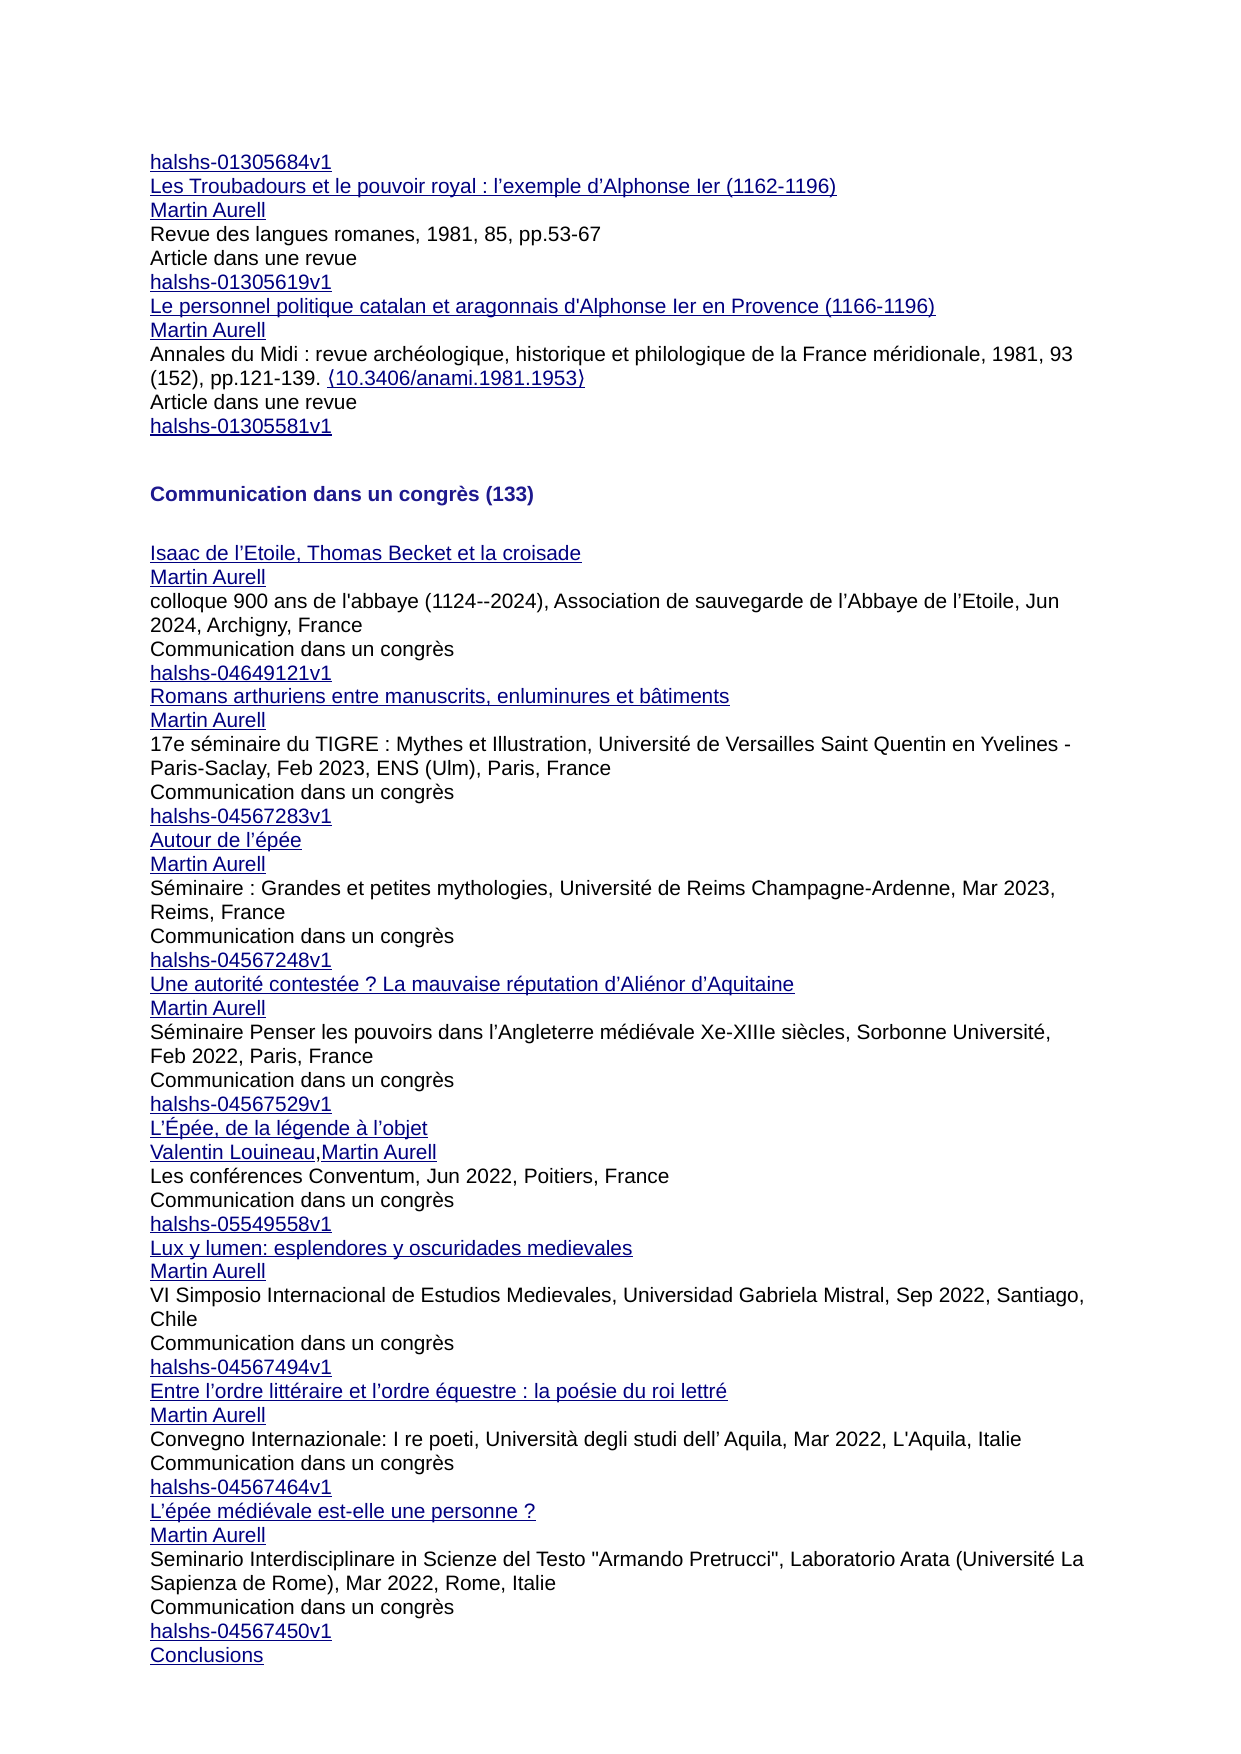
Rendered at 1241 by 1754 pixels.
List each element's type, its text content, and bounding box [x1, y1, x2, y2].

table_cell Les Troubadours et le pouvoir royal : l’exemple d’Alphonse Ier (1162-1196) Martin Aurell Revue des langues romanes, 1981, 85, pp.53-67 Article dans une revue halshs-01305619v1 [150, 174, 1090, 294]
subtitle Communication dans un congrès (133) [150, 482, 1090, 506]
table_cell Autour de l’épée Martin Aurell Séminaire : Grandes et petites mythologies, Université de Reims Champagne-Ardenne, Mar 2023, Reims, France Communication dans un congrès halshs-04567248v1 [150, 828, 1090, 972]
table_cell L’Épée, de la légende à l’objet Valentin Louineau,Martin Aurell Les conférences Conventum, Jun 2022, Poitiers, France Communication dans un congrès halshs-05549558v1 [150, 1116, 1090, 1235]
table_header Isaac de l’Etoile, Thomas Becket et la croisade Martin Aurell colloque 900 ans de l'abbaye (1124--2024), Association de sauvegarde de l’Abbaye de l’Etoile, Jun 2024, Archigny, France Communication dans un congrès halshs-04649121v1 [150, 541, 1090, 684]
table_cell Conclusions [150, 1643, 1090, 1667]
table_cell Une autorité contestée ? La mauvaise réputation d’Aliénor d’Aquitaine Martin Aurell Séminaire Penser les pouvoirs dans l’Angleterre médiévale Xe-XIIIe siècles, Sorbonne Université, Feb 2022, Paris, France Communication dans un congrès halshs-04567529v1 [150, 972, 1090, 1116]
table_cell halshs-01305684v1 [150, 150, 1090, 174]
table_cell Romans arthuriens entre manuscrits, enluminures et bâtiments Martin Aurell 17e séminaire du TIGRE : Mythes et Illustration, Université de Versailles Saint Quentin en Yvelines - Paris-Saclay, Feb 2023, ENS (Ulm), Paris, France Communication dans un congrès halshs-04567283v1 [150, 684, 1090, 828]
table_cell Entre l’ordre littéraire et l’ordre équestre : la poésie du roi lettré Martin Aurell Convegno Internazionale: I re poeti, Università degli studi dell’ Aquila, Mar 2022, L'Aquila, Italie Communication dans un congrès halshs-04567464v1 [150, 1379, 1090, 1499]
table_cell L’épée médiévale est-elle une personne ? Martin Aurell Seminario Interdisciplinare in Scienze del Testo "Armando Pretrucci", Laboratorio Arata (Université La Sapienza de Rome), Mar 2022, Rome, Italie Communication dans un congrès halshs-04567450v1 [150, 1499, 1090, 1643]
table_cell Le personnel politique catalan et aragonnais d'Alphonse Ier en Provence (1166-1196) Martin Aurell Annales du Midi : revue archéologique, historique et philologique de la France méridionale, 1981, 93 (152), pp.121-139. ⟨10.3406/anami.1981.1953⟩ Article dans une revue halshs-01305581v1 [150, 294, 1090, 437]
table_cell Lux y lumen: esplendores y oscuridades medievales Martin Aurell VI Simposio Internacional de Estudios Medievales, Universidad Gabriela Mistral, Sep 2022, Santiago, Chile Communication dans un congrès halshs-04567494v1 [150, 1235, 1090, 1379]
